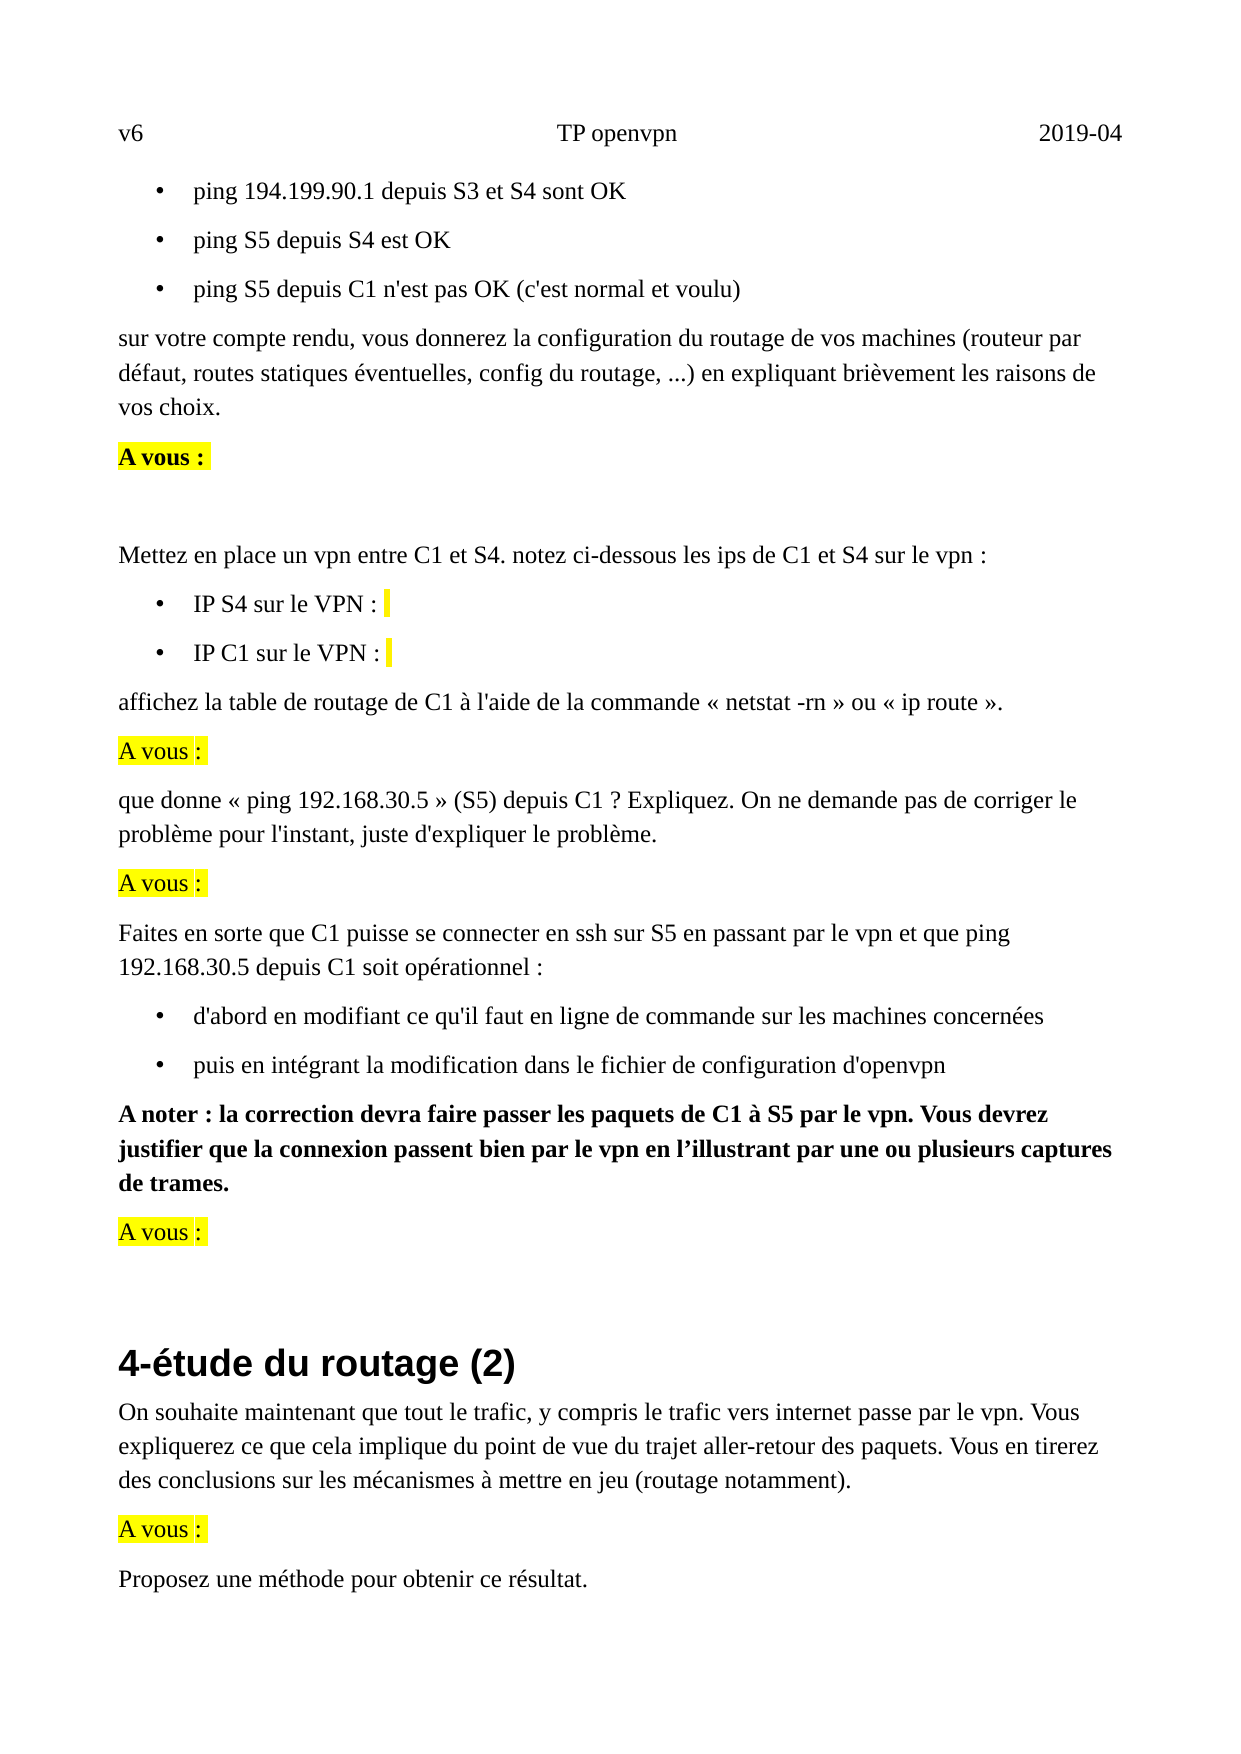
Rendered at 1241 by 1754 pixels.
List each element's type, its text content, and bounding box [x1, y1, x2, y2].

list IP C1 sur le VPN : [156, 638, 1122, 667]
text Faites en sorte que C1 puisse se connecter en ssh sur S5 en passant par le vpn et que ping 192.168.30.5 depuis C1 soit opérationnel : [118, 918, 1122, 981]
text A noter : la correction devra faire passer les paquets de C1 à S5 par le vpn. Vous devrez justifier que la connexion passent bien par le vpn en l’illustrant par une ou plusieurs captures de trames. [118, 1099, 1122, 1197]
list d'abord en modifiant ce qu'il faut en ligne de commande sur les machines concernées [156, 1001, 1122, 1030]
text Mettez en place un vpn entre C1 et S4. notez ci-dessous les ips de C1 et S4 sur le vpn : [118, 540, 1122, 568]
text A vous : [118, 736, 1122, 765]
text affichez la table de routage de C1 à l'aide de la commande « netstat -rn » ou « ip route ». [118, 687, 1122, 716]
text que donne « ping 192.168.30.5 » (S5) depuis C1 ? Expliquez. On ne demande pas de corriger le problème pour l'instant, juste d'expliquer le problème. [118, 785, 1122, 848]
text A vous : [118, 1217, 1122, 1246]
text A vous : [118, 868, 1122, 897]
list IP S4 sur le VPN : [156, 589, 1122, 617]
text On souhaite maintenant que tout le trafic, y compris le trafic vers internet passe par le vpn. Vous expliquerez ce que cela implique du point de vue du trajet aller-retour des paquets. Vous en tirerez des conclusions sur les mécanismes à mettre en jeu (routage notamment). [118, 1397, 1122, 1494]
list ping S5 depuis C1 n'est pas OK (c'est normal et voulu) [156, 274, 1122, 303]
list puis en intégrant la modification dans le fichier de configuration d'openvpn [156, 1050, 1122, 1079]
list ping 194.199.90.1 depuis S3 et S4 sont OK [156, 176, 1122, 205]
subtitle 4-étude du routage (2) [118, 1340, 1122, 1384]
text Proposez une méthode pour obtenir ce résultat. [118, 1564, 1122, 1592]
text sur votre compte rendu, vous donnerez la configuration du routage de vos machines (routeur par défaut, routes statiques éventuelles, config du routage, ...) en expliquant brièvement les raisons de vos choix. [118, 323, 1122, 421]
list ping S5 depuis S4 est OK [156, 225, 1122, 254]
text A vous : [118, 1514, 1122, 1543]
text A vous : [118, 442, 1122, 470]
